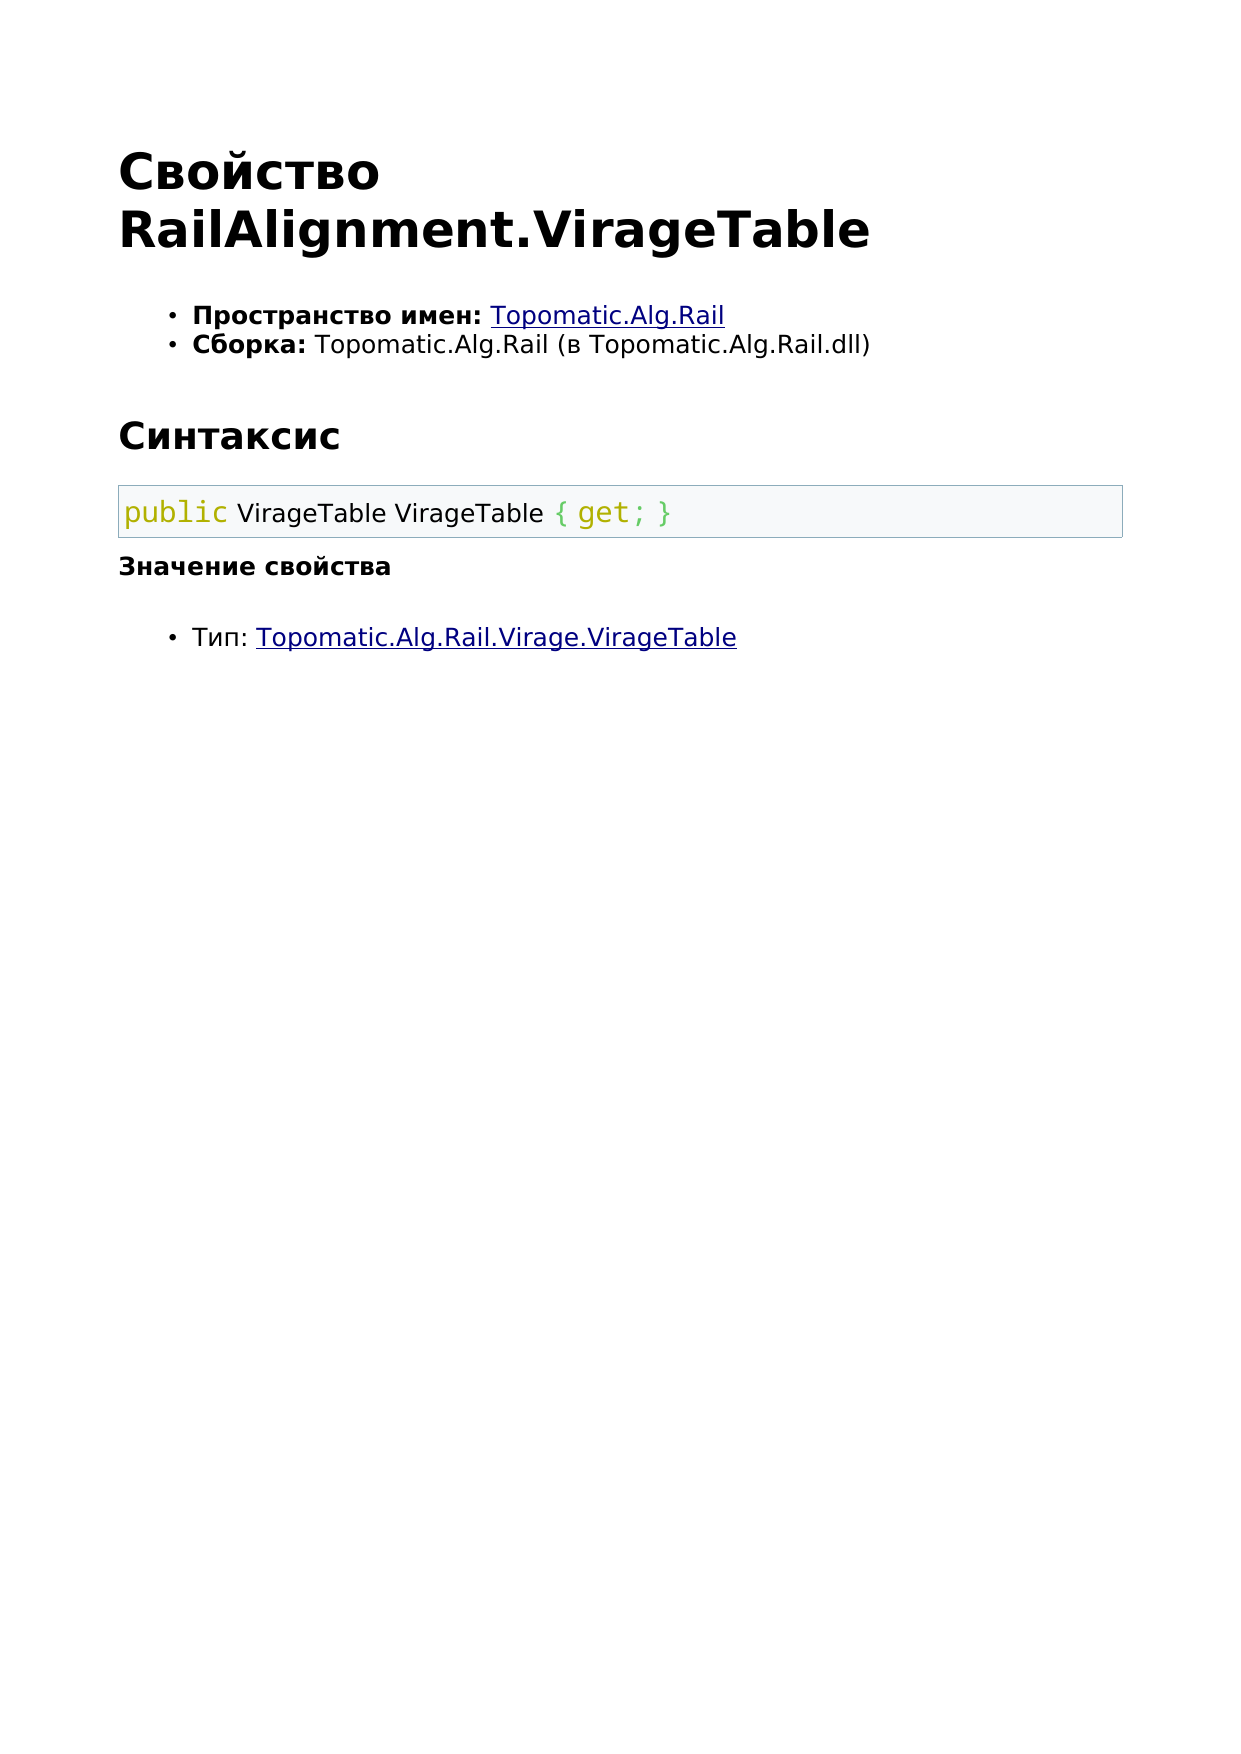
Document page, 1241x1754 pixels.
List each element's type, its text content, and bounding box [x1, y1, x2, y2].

table_header public VirageTable VirageTable { get; } [119, 486, 1122, 537]
subtitle Свойство RailAlignment.VirageTable [118, 143, 1122, 259]
list Тип: Topomatic.Alg.Rail.Virage.VirageTable [177, 623, 1122, 652]
list Сборка: Topomatic.Alg.Rail (в Topomatic.Alg.Rail.dll) [177, 331, 1122, 360]
text Значение свойства [118, 552, 1122, 581]
list Пространство имен: Topomatic.Alg.Rail [177, 302, 1122, 331]
subtitle Синтаксис [118, 414, 1122, 458]
